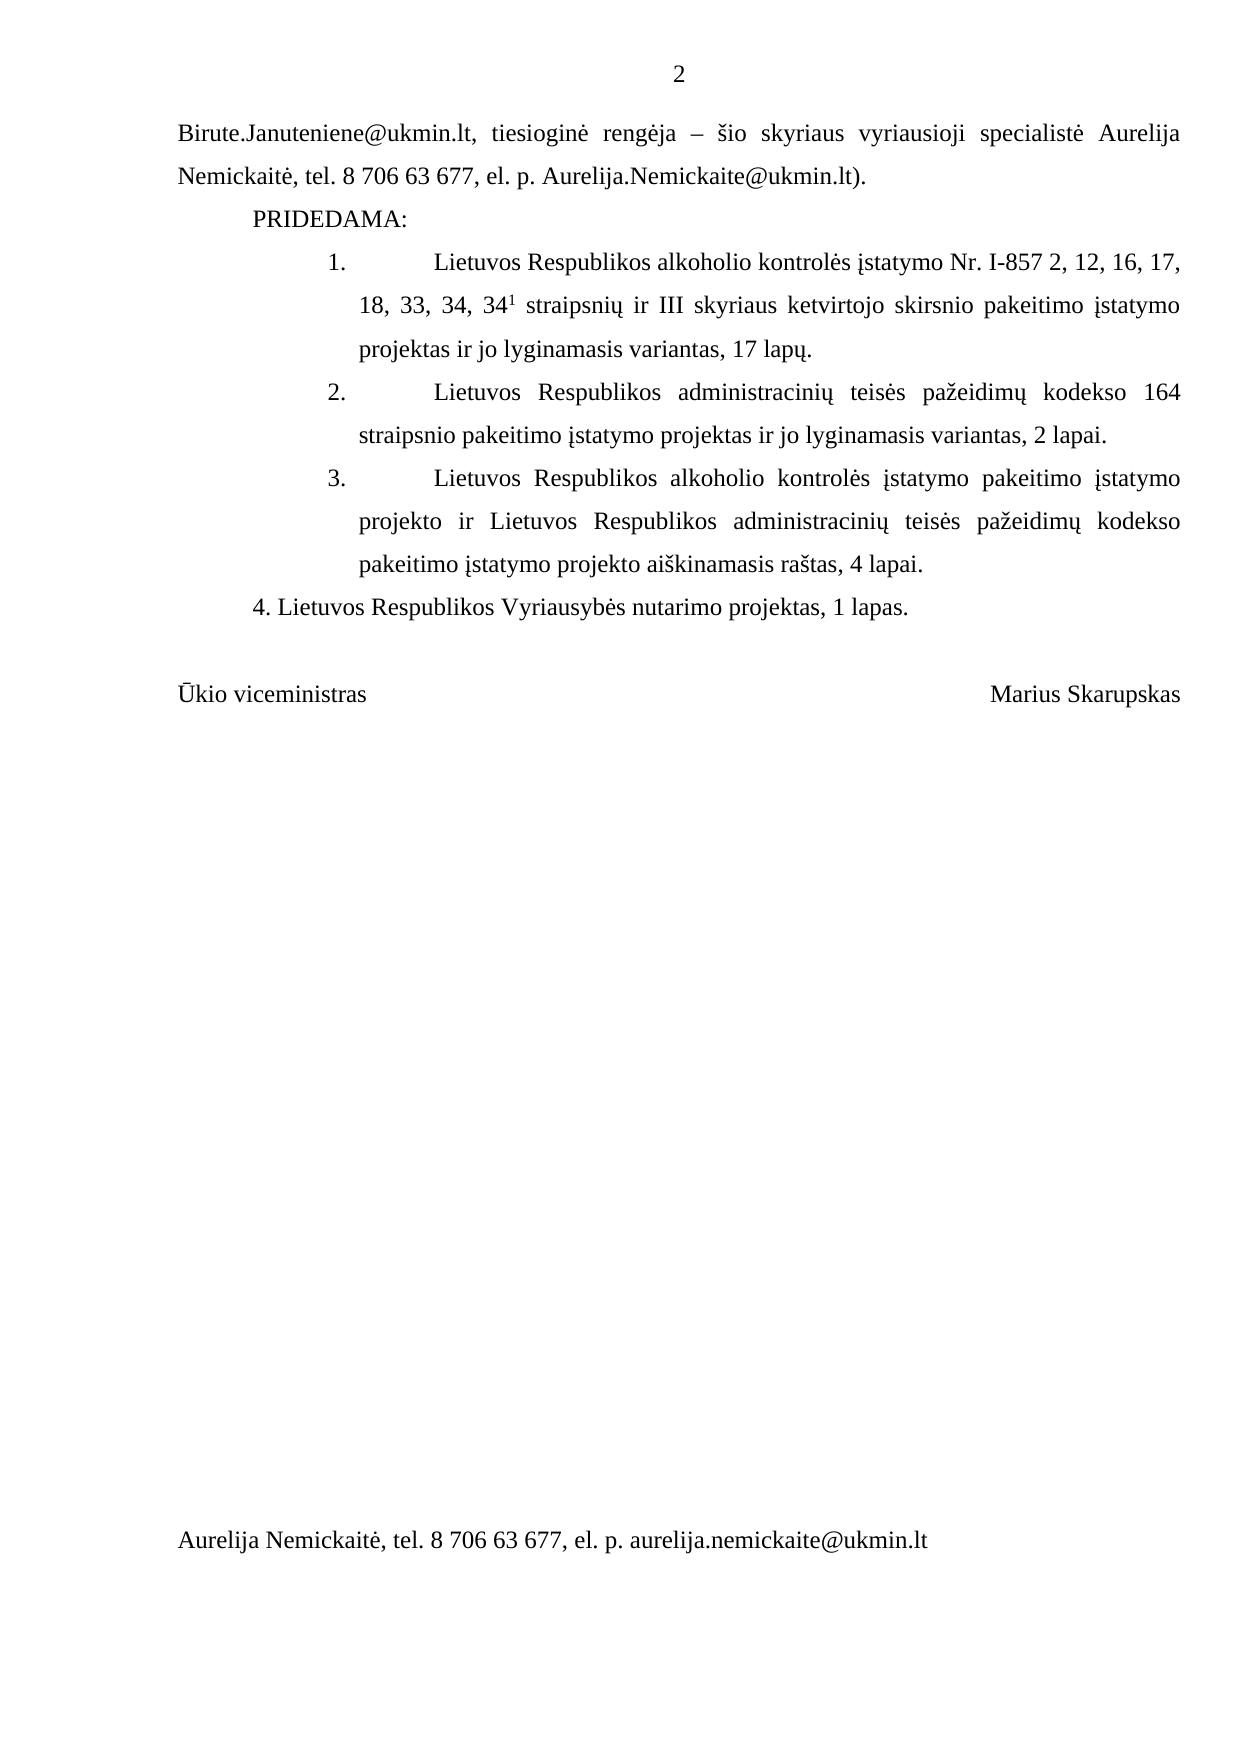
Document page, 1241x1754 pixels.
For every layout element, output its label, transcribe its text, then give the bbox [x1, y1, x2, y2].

text Aurelija Nemickaitė, tel. 8 706 63 677, el. p. aurelija.nemickaite@ukmin.lt [177, 1526, 1181, 1554]
text Ūkio viceministras Marius Skarupskas [177, 679, 1181, 707]
list Lietuvos Respublikos alkoholio kontrolės įstatymo pakeitimo įstatymo projekto ir Lietuvos Respublikos administracinių teisės pažeidimų kodekso pakeitimo įstatymo projekto aiškinamasis raštas, 4 lapai. [252, 463, 1181, 578]
text PRIDEDAMA: [177, 204, 1181, 233]
text 4. Lietuvos Respublikos Vyriausybės nutarimo projektas, 1 lapas. [177, 592, 1181, 621]
list Lietuvos Respublikos alkoholio kontrolės įstatymo Nr. I-857 2, 12, 16, 17, 18, 33, 34, 341 straipsnių ir III skyriaus ketvirtojo skirsnio pakeitimo įstatymo projektas ir jo lyginamasis variantas, 17 lapų. [252, 247, 1181, 362]
list Lietuvos Respublikos administracinių teisės pažeidimų kodekso 164 straipsnio pakeitimo įstatymo projektas ir jo lyginamasis variantas, 2 lapai. [252, 377, 1181, 449]
text Birute.Januteniene@ukmin.lt, tiesioginė rengėja – šio skyriaus vyriausioji specialistė Aurelija Nemickaitė, tel. 8 706 63 677, el. p. Aurelija.Nemickaite@ukmin.lt). [177, 118, 1181, 190]
